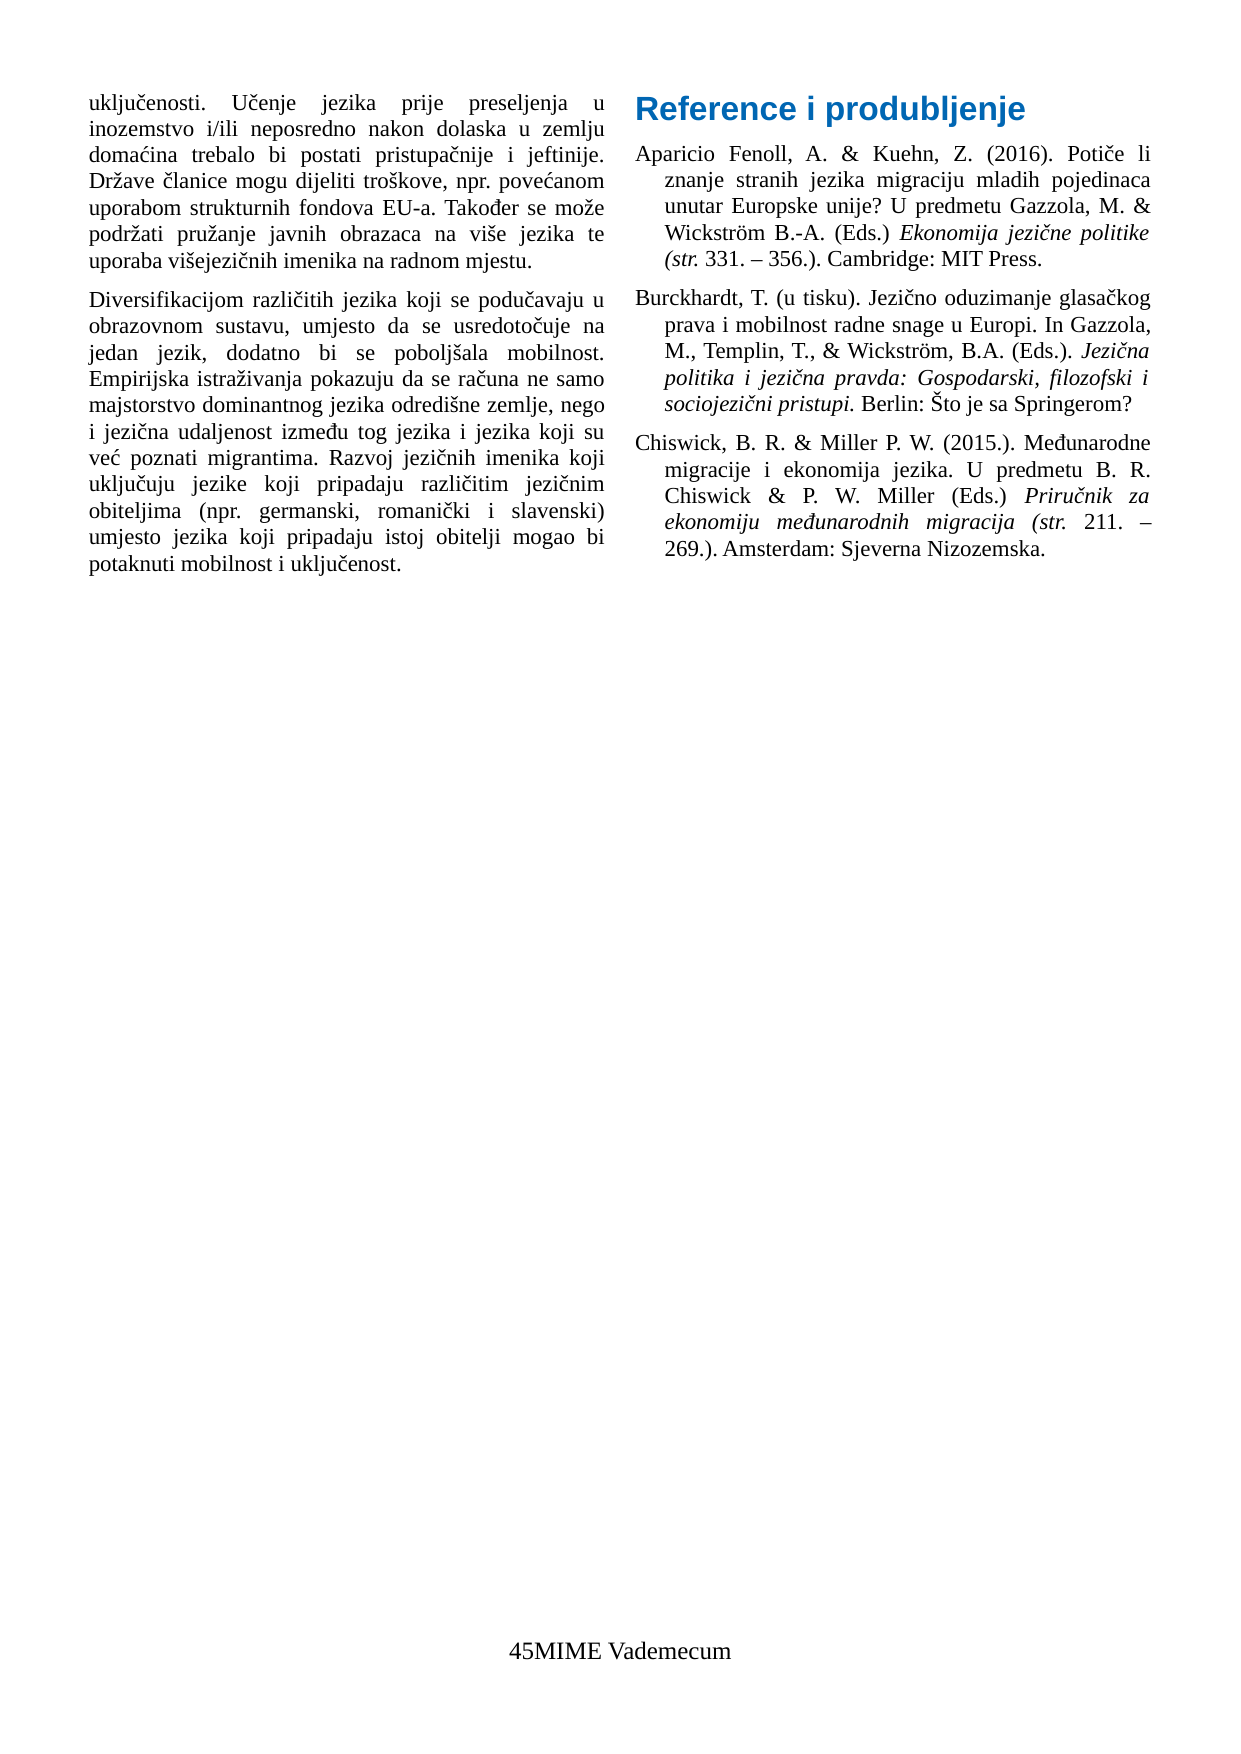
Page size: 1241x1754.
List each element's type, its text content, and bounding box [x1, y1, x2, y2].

text Diversifikacijom različitih jezika koji se podučavaju u obrazovnom sustavu, umjesto da se usredotočuje na jedan jezik, dodatno bi se poboljšala mobilnost. Empirijska istraživanja pokazuju da se računa ne samo majstorstvo dominantnog jezika odredišne zemlje, nego i jezična udaljenost između tog jezika i jezika koji su već poznati migrantima. Razvoj jezičnih imenika koji uključuju jezike koji pripadaju različitim jezičnim obiteljima (npr. germanski, romanički i slavenski) umjesto jezika koji pripadaju istoj obitelji mogao bi potaknuti mobilnost i uključenost. [88, 286, 605, 576]
text Burckhardt, T. (u tisku). Jezično oduzimanje glasačkog prava i mobilnost radne snage u Europi. In Gazzola, M., Templin, T., & Wickström, B.A. (Eds.). Jezična politika i jezična pravda: Gospodarski, filozofski i sociojezični pristupi. Berlin: Što je sa Springerom? [635, 284, 1152, 416]
text uključenosti. Učenje jezika prije preseljenja u inozemstvo i/ili neposredno nakon dolaska u zemlju domaćina trebalo bi postati pristupačnije i jeftinije. Države članice mogu dijeliti troškove, npr. povećanom uporabom strukturnih fondova EU-a. Također se može podržati pružanje javnih obrazaca na više jezika te uporaba višejezičnih imenika na radnom mjestu. [88, 88, 605, 273]
text Aparicio Fenoll, A. & Kuehn, Z. (2016). Potiče li znanje stranih jezika migraciju mladih pojedinaca unutar Europske unije? U predmetu Gazzola, M. & Wickström B.-A. (Eds.) Ekonomija jezične politike (str. 331. – 356.). Cambridge: MIT Press. [635, 140, 1152, 271]
text Chiswick, B. R. & Miller P. W. (2015.). Međunarodne migracije i ekonomija jezika. U predmetu B. R. Chiswick & P. W. Miller (Eds.) Priručnik za ekonomiju međunarodnih migracija (str. 211. – 269.). Amsterdam: Sjeverna Nizozemska. [635, 429, 1152, 561]
subtitle Reference i produbljenje [635, 88, 1152, 127]
